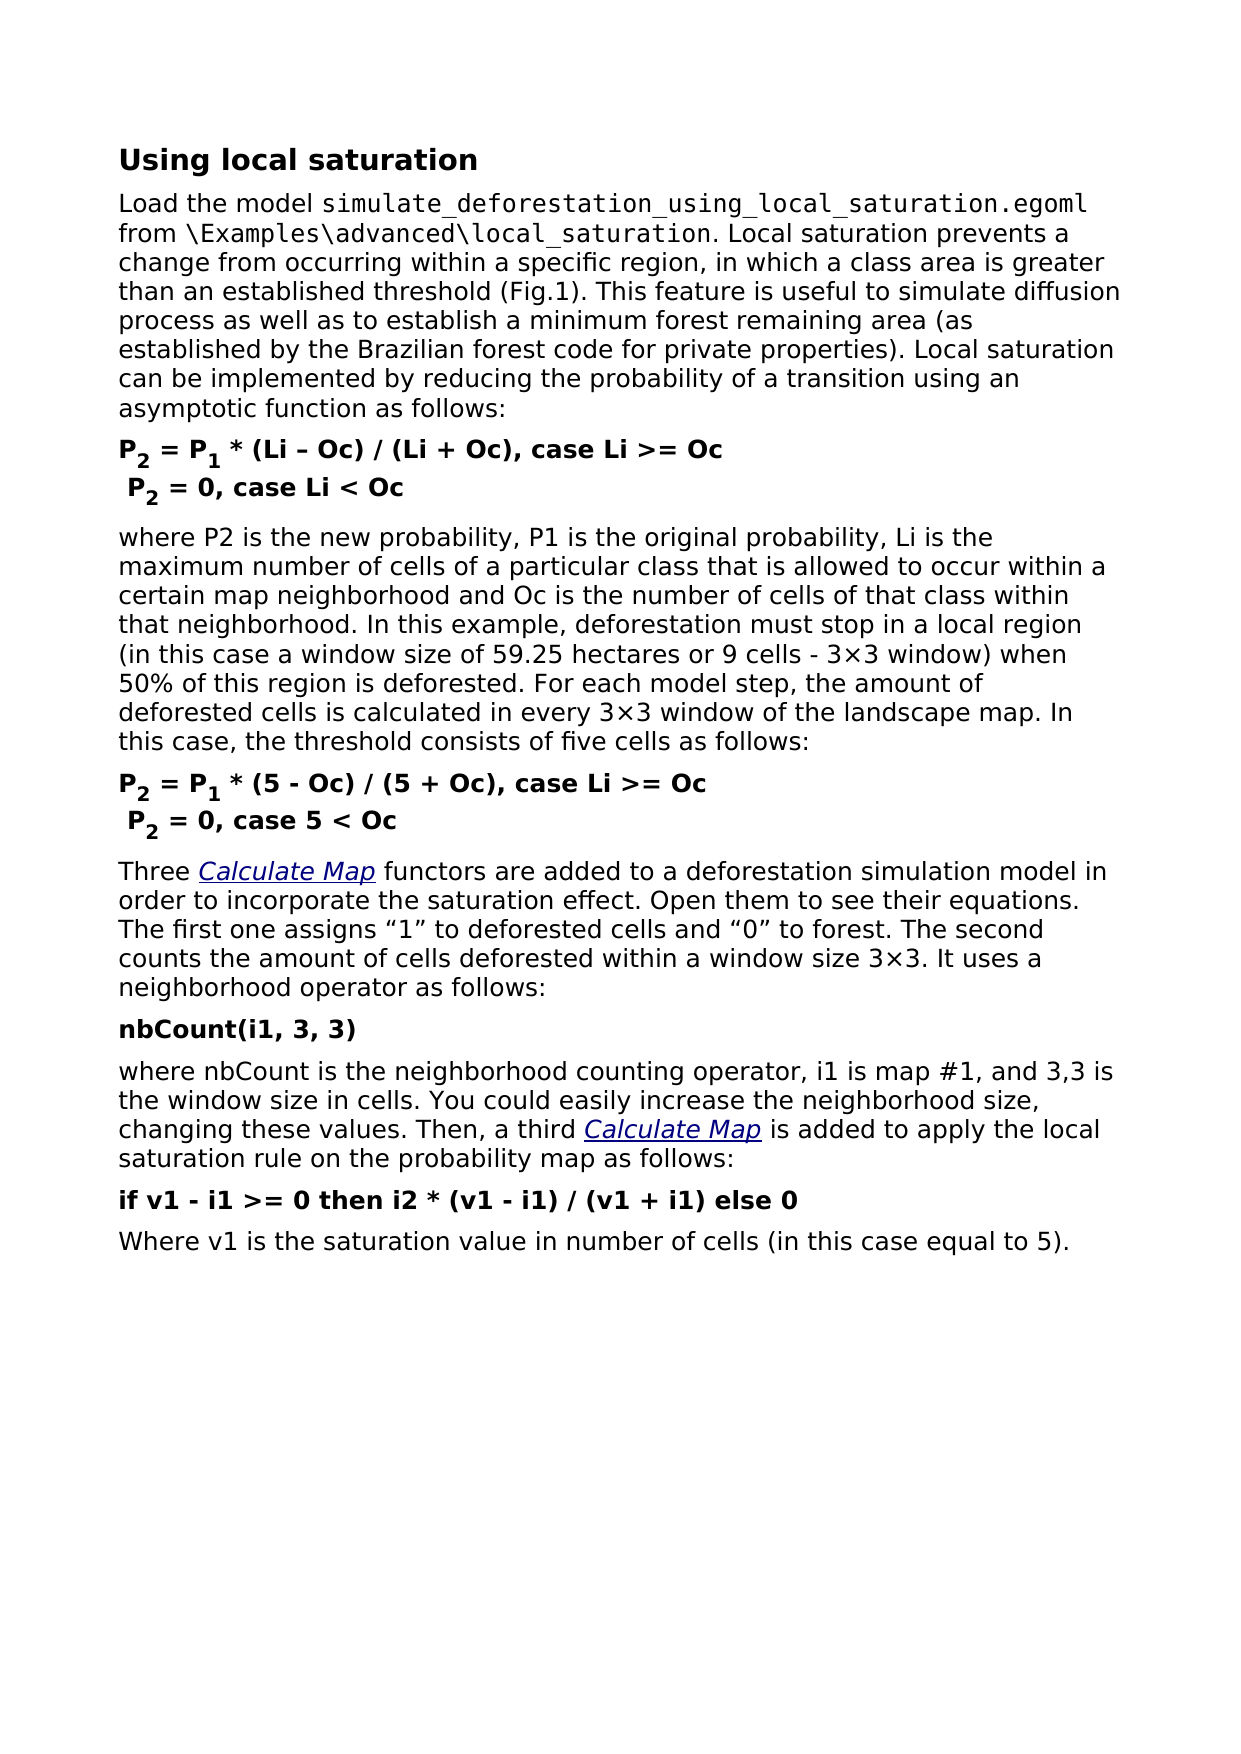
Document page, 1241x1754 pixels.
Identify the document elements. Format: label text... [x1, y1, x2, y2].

text nbCount(i1, 3, 3) [118, 1015, 1122, 1044]
text Load the model simulate_deforestation_using_local_saturation.egoml from \Examples\advanced\local_saturation. Local saturation prevents a change from occurring within a specific region, in which a class area is greater than an established threshold (Fig.1). This feature is useful to simulate diffusion process as well as to establish a minimum forest remaining area (as established by the Brazilian forest code for private properties). Local saturation can be implemented by reducing the probability of a transition using an asymptotic function as follows: [118, 189, 1122, 423]
text P2 = P1 * (Li – Oc) / (Li + Oc), case Li >= Oc P2 = 0, case Li < Oc [118, 435, 1122, 511]
text Where v1 is the saturation value in number of cells (in this case equal to 5). [118, 1227, 1122, 1257]
text P2 = P1 * (5 - Oc) / (5 + Oc), case Li >= Oc P2 = 0, case 5 < Oc [118, 769, 1122, 844]
text Three Calculate Map functors are added to a deforestation simulation model in order to incorporate the saturation effect. Open them to see their equations. The first one assigns “1” to deforested cells and “0” to forest. The second counts the amount of cells deforested within a window size 3×3. It uses a neighborhood operator as follows: [118, 857, 1122, 1002]
text where nbCount is the neighborhood counting operator, i1 is map #1, and 3,3 is the window size in cells. You could easily increase the neighborhood size, changing these values. Then, a third Calculate Map is added to apply the local saturation rule on the probability map as follows: [118, 1057, 1122, 1173]
text if v1 - i1 >= 0 then i2 * (v1 - i1) / (v1 + i1) else 0 [118, 1186, 1122, 1215]
subtitle Using local saturation [118, 143, 1122, 177]
text where P2 is the new probability, P1 is the original probability, Li is the maximum number of cells of a particular class that is allowed to occur within a certain map neighborhood and Oc is the number of cells of that class within that neighborhood. In this example, deforestation must stop in a local region (in this case a window size of 59.25 hectares or 9 cells - 3×3 window) when 50% of this region is deforested. For each model step, the amount of deforested cells is calculated in every 3×3 window of the landscape map. In this case, the threshold consists of five cells as follows: [118, 523, 1122, 756]
